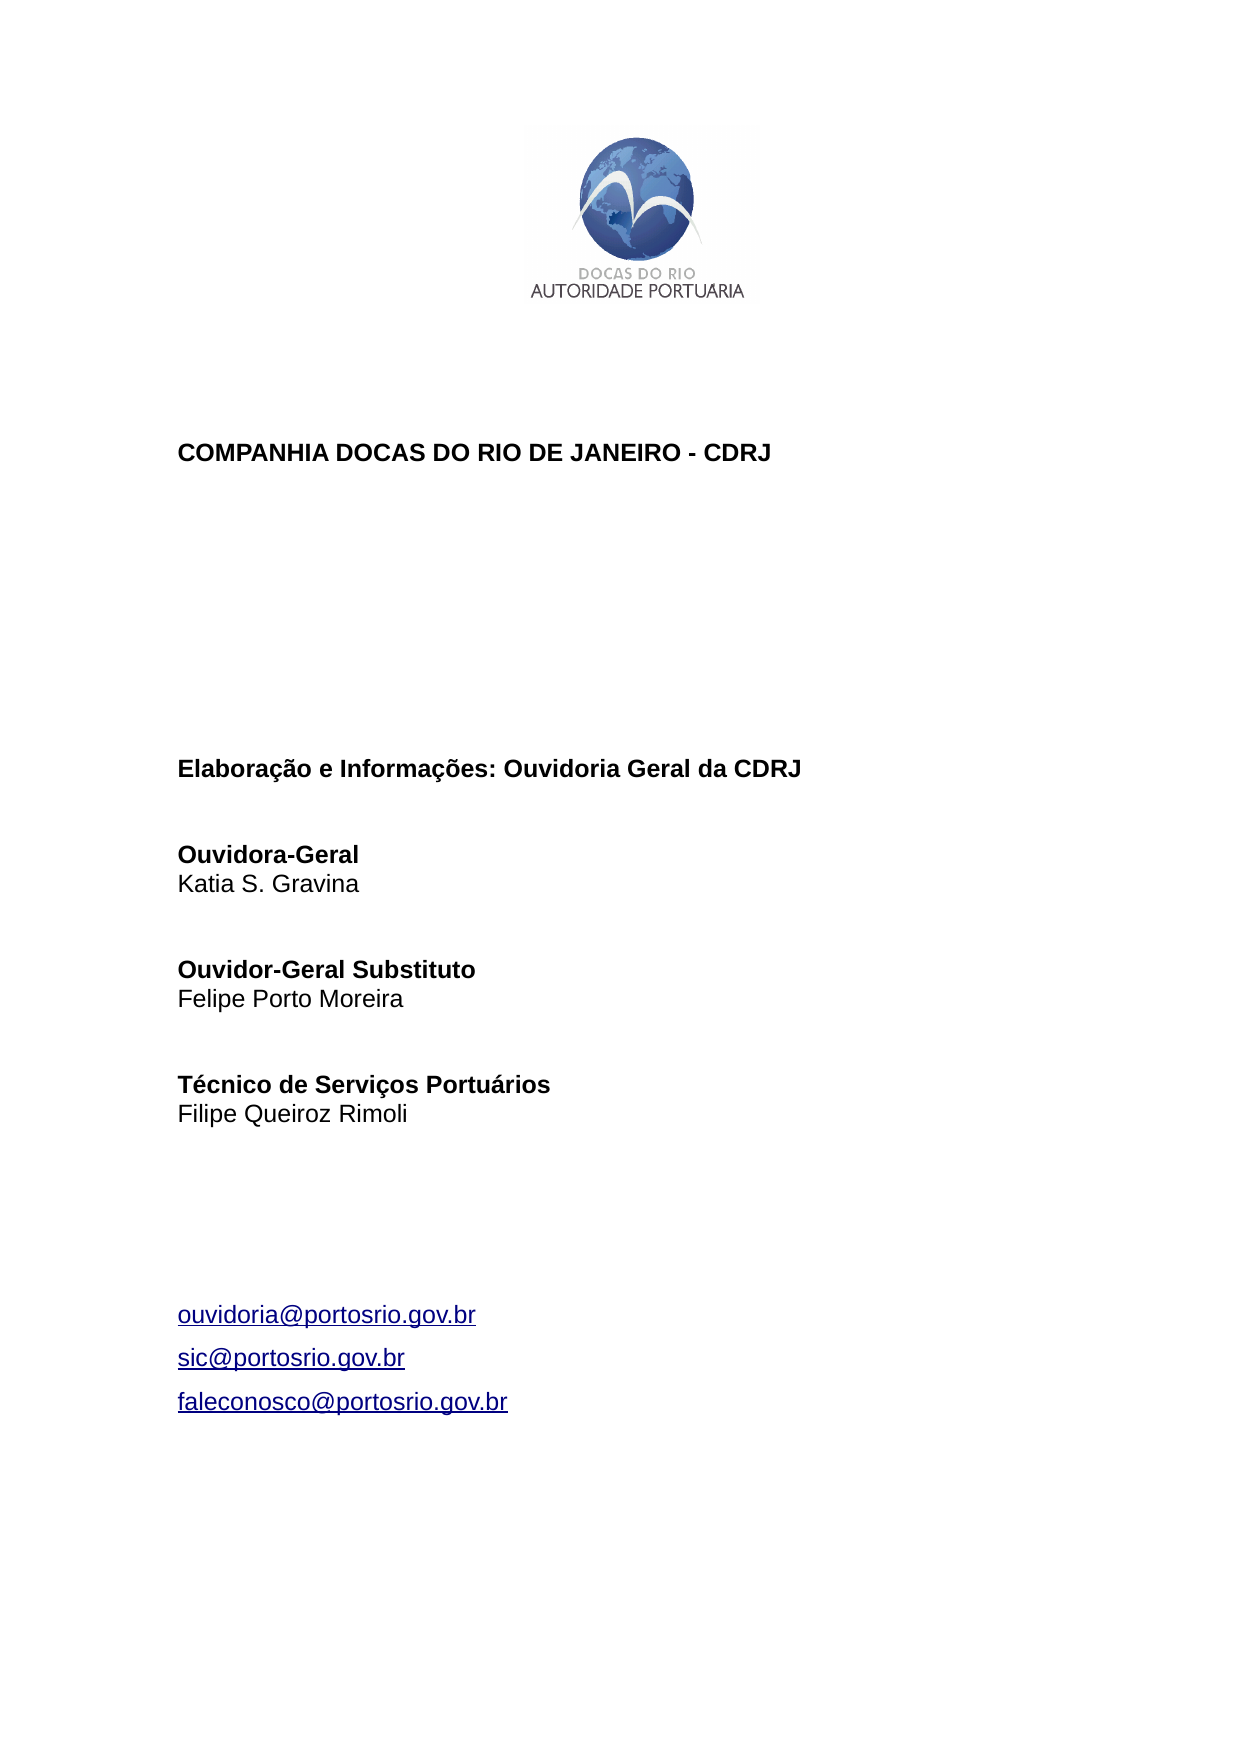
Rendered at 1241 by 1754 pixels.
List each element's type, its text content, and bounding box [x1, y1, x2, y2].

text Filipe Queiroz Rimoli [177, 1099, 1152, 1128]
text sic@portosrio.gov.br [177, 1343, 1152, 1372]
text ouvidoria@portosrio.gov.br [177, 1300, 1152, 1329]
text Elaboração e Informações: Ouvidoria Geral da CDRJ [177, 754, 1152, 783]
text Felipe Porto Moreira [177, 984, 1152, 1013]
text COMPANHIA DOCAS DO RIO DE JANEIRO - CDRJ [177, 438, 1152, 466]
text Técnico de Serviços Portuários [177, 1070, 1152, 1099]
text Ouvidor-Geral Substituto [177, 955, 1152, 984]
text faleconosco@portosrio.gov.br [177, 1386, 1152, 1415]
text Katia S. Gravina [177, 869, 1152, 898]
text Ouvidora-Geral [177, 840, 1152, 869]
